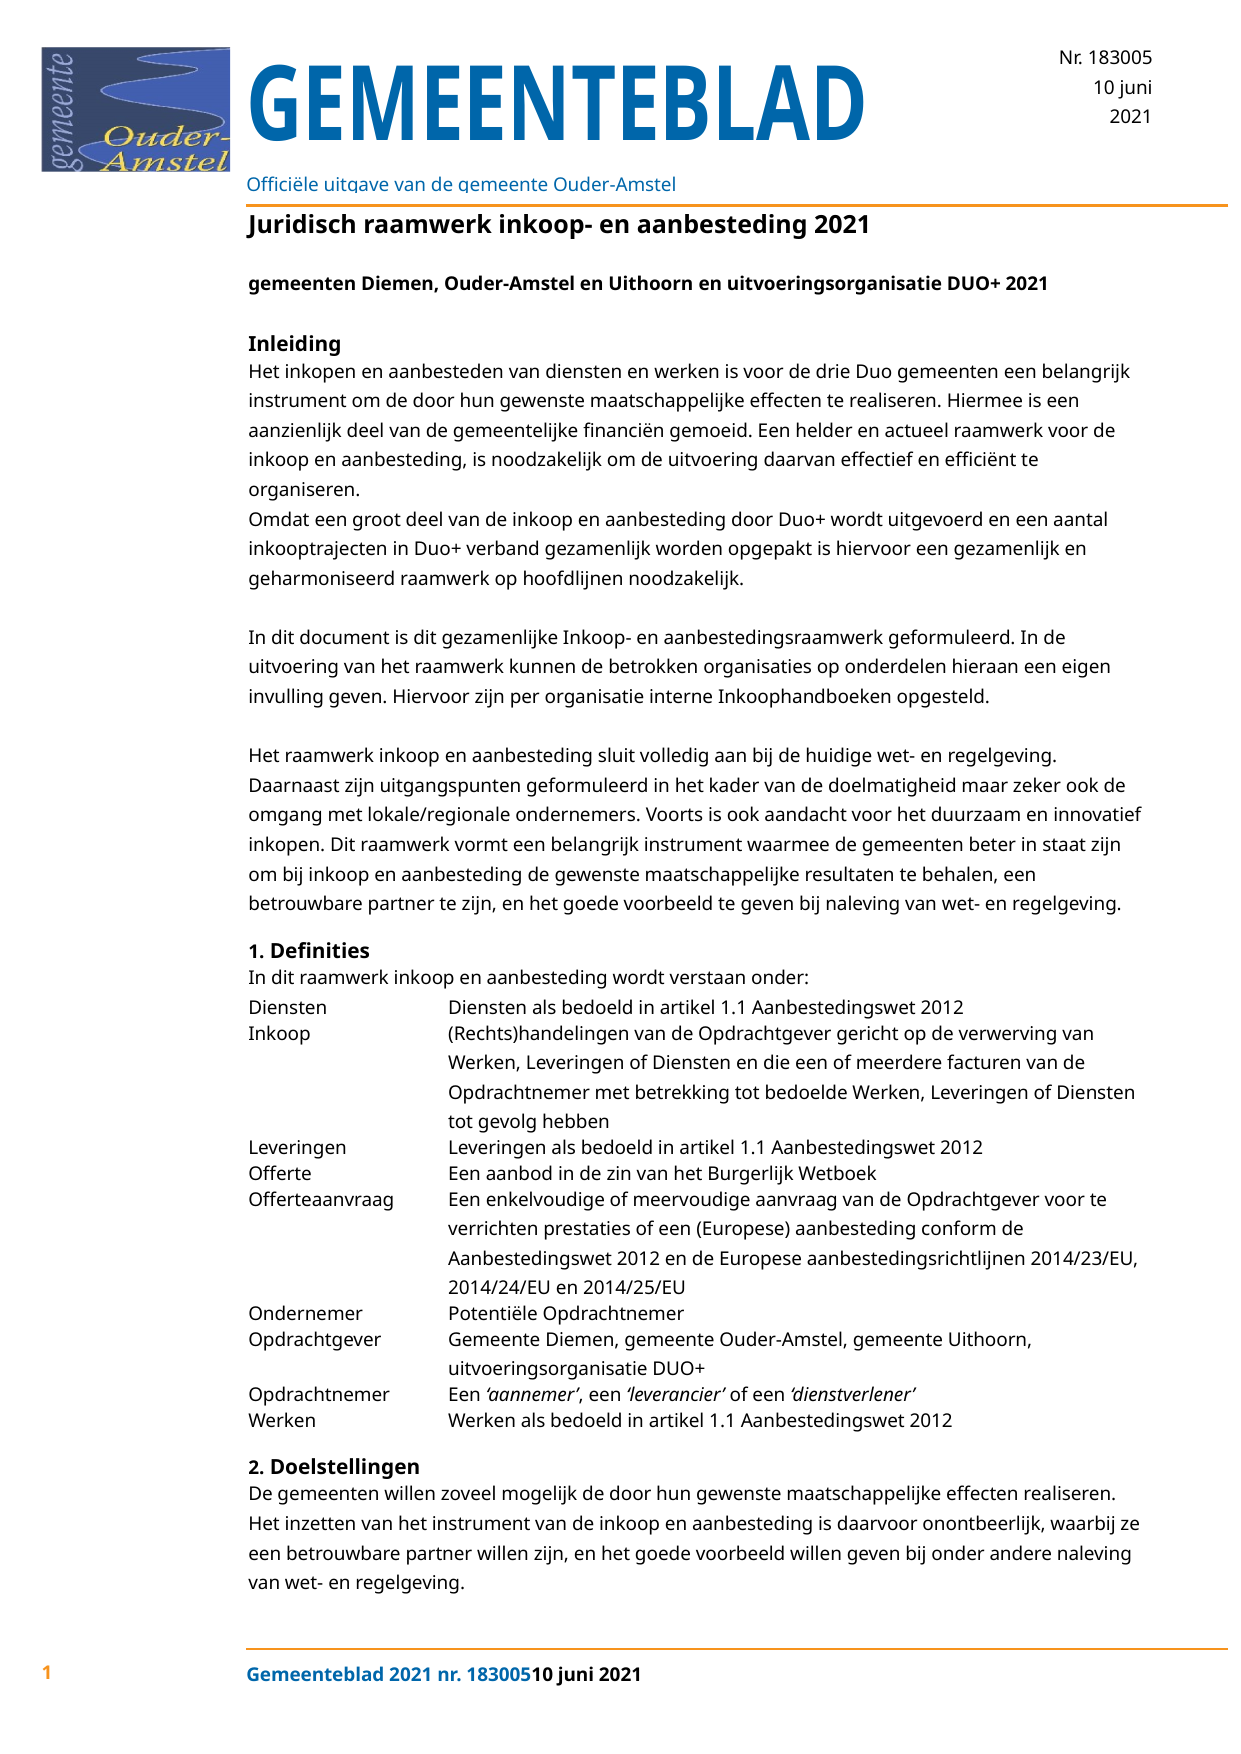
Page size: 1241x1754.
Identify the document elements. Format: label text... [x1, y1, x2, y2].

table_cell Opdrachtnemer [248, 1381, 448, 1407]
table_cell Potentiële Opdrachtnemer [448, 1300, 1152, 1326]
text Omdat een groot deel van de inkoop en aanbesteding door Duo+ wordt uitgevoerd en een aantal inkooptrajecten in Duo+ verband gezamenlijk worden opgepakt is hiervoor een gezamenlijk en geharmoniseerd raamwerk op hoofdlijnen noodzakelijk. [248, 506, 1152, 591]
table_cell Offerte [248, 1160, 448, 1186]
table_cell Opdrachtgever [248, 1326, 448, 1381]
text De gemeenten willen zoveel mogelijk de door hun gewenste maatschappelijke effecten realiseren. Het inzetten van het instrument van de inkoop en aanbesteding is daarvoor onontbeerlijk, waarbij ze een betrouwbare partner willen zijn, en het goede voorbeeld willen geven bij onder andere naleving van wet- en regelgeving. [248, 1481, 1152, 1595]
text 2. Doelstellingen [248, 1452, 1152, 1481]
text Juridisch raamwerk inkoop- en aanbesteding 2021 [248, 207, 1152, 241]
text Inleiding [248, 329, 1152, 358]
table_cell Werken als bedoeld in artikel 1.1 Aanbestedingswet 2012 [448, 1407, 1152, 1433]
table_cell Een ‘aannemer’, een ‘leverancier’ of een ‘dienstverlener’ [448, 1381, 1152, 1407]
text 1. Definities [248, 936, 1152, 964]
text In dit document is dit gezamenlijke Inkoop- en aanbestedingsraamwerk geformuleerd. In de uitvoering van het raamwerk kunnen de betrokken organisaties op onderdelen hieraan een eigen invulling geven. Hiervoor zijn per organisatie interne Inkoophandboeken opgesteld. [248, 624, 1152, 709]
table_header Diensten als bedoeld in artikel 1.1 Aanbestedingswet 2012 [448, 994, 1152, 1020]
table_cell Een enkelvoudige of meervoudige aanvraag van de Opdrachtgever voor te verrichten prestaties of een (Europese) aanbesteding conform de Aanbestedingswet 2012 en de Europese aanbestedingsrichtlijnen 2014/23/EU, 2014/24/EU en 2014/25/EU [448, 1186, 1152, 1300]
table_cell Inkoop [248, 1020, 448, 1134]
text In dit raamwerk inkoop en aanbesteding wordt verstaan onder: [248, 964, 1152, 990]
table_cell Leveringen als bedoeld in artikel 1.1 Aanbestedingswet 2012 [448, 1134, 1152, 1160]
table_cell Werken [248, 1407, 448, 1433]
table_cell Gemeente Diemen, gemeente Ouder-Amstel, gemeente Uithoorn, uitvoeringsorganisatie DUO+ [448, 1326, 1152, 1381]
text gemeenten Diemen, Ouder-Amstel en Uithoorn en uitvoeringsorganisatie DUO+ 2021 [248, 270, 1152, 296]
table_cell Offerteaanvraag [248, 1186, 448, 1300]
table_cell (Rechts)handelingen van de Opdrachtgever gericht op de verwerving van Werken, Leveringen of Diensten en die een of meerdere facturen van de Opdrachtnemer met betrekking tot bedoelde Werken, Leveringen of Diensten tot gevolg hebben [448, 1020, 1152, 1134]
table_header Diensten [248, 994, 448, 1020]
picture [41, 47, 231, 172]
table_cell Leveringen [248, 1134, 448, 1160]
text Het inkopen en aanbesteden van diensten en werken is voor de drie Duo gemeenten een belangrijk instrument om de door hun gewenste maatschappelijke effecten te realiseren. Hiermee is een aanzienlijk deel van de gemeentelijke financiën gemoeid. Een helder en actueel raamwerk voor de inkoop en aanbesteding, is noodzakelijk om de uitvoering daarvan effectief en efficiënt te organiseren. [248, 358, 1152, 502]
table_cell Ondernemer [248, 1300, 448, 1326]
table_cell Een aanbod in de zin van het Burgerlijk Wetboek [448, 1160, 1152, 1186]
text Het raamwerk inkoop en aanbesteding sluit volledig aan bij de huidige wet- en regelgeving. Daarnaast zijn uitgangspunten geformuleerd in het kader van de doelmatigheid maar zeker ook de omgang met lokale/regionale ondernemers. Voorts is ook aandacht voor het duurzaam en innovatief inkopen. Dit raamwerk vormt een belangrijk instrument waarmee de gemeenten beter in staat zijn om bij inkoop en aanbesteding de gewenste maatschappelijke resultaten te behalen, een betrouwbare partner te zijn, en het goede voorbeeld te geven bij naleving van wet- en regelgeving. [248, 742, 1152, 916]
